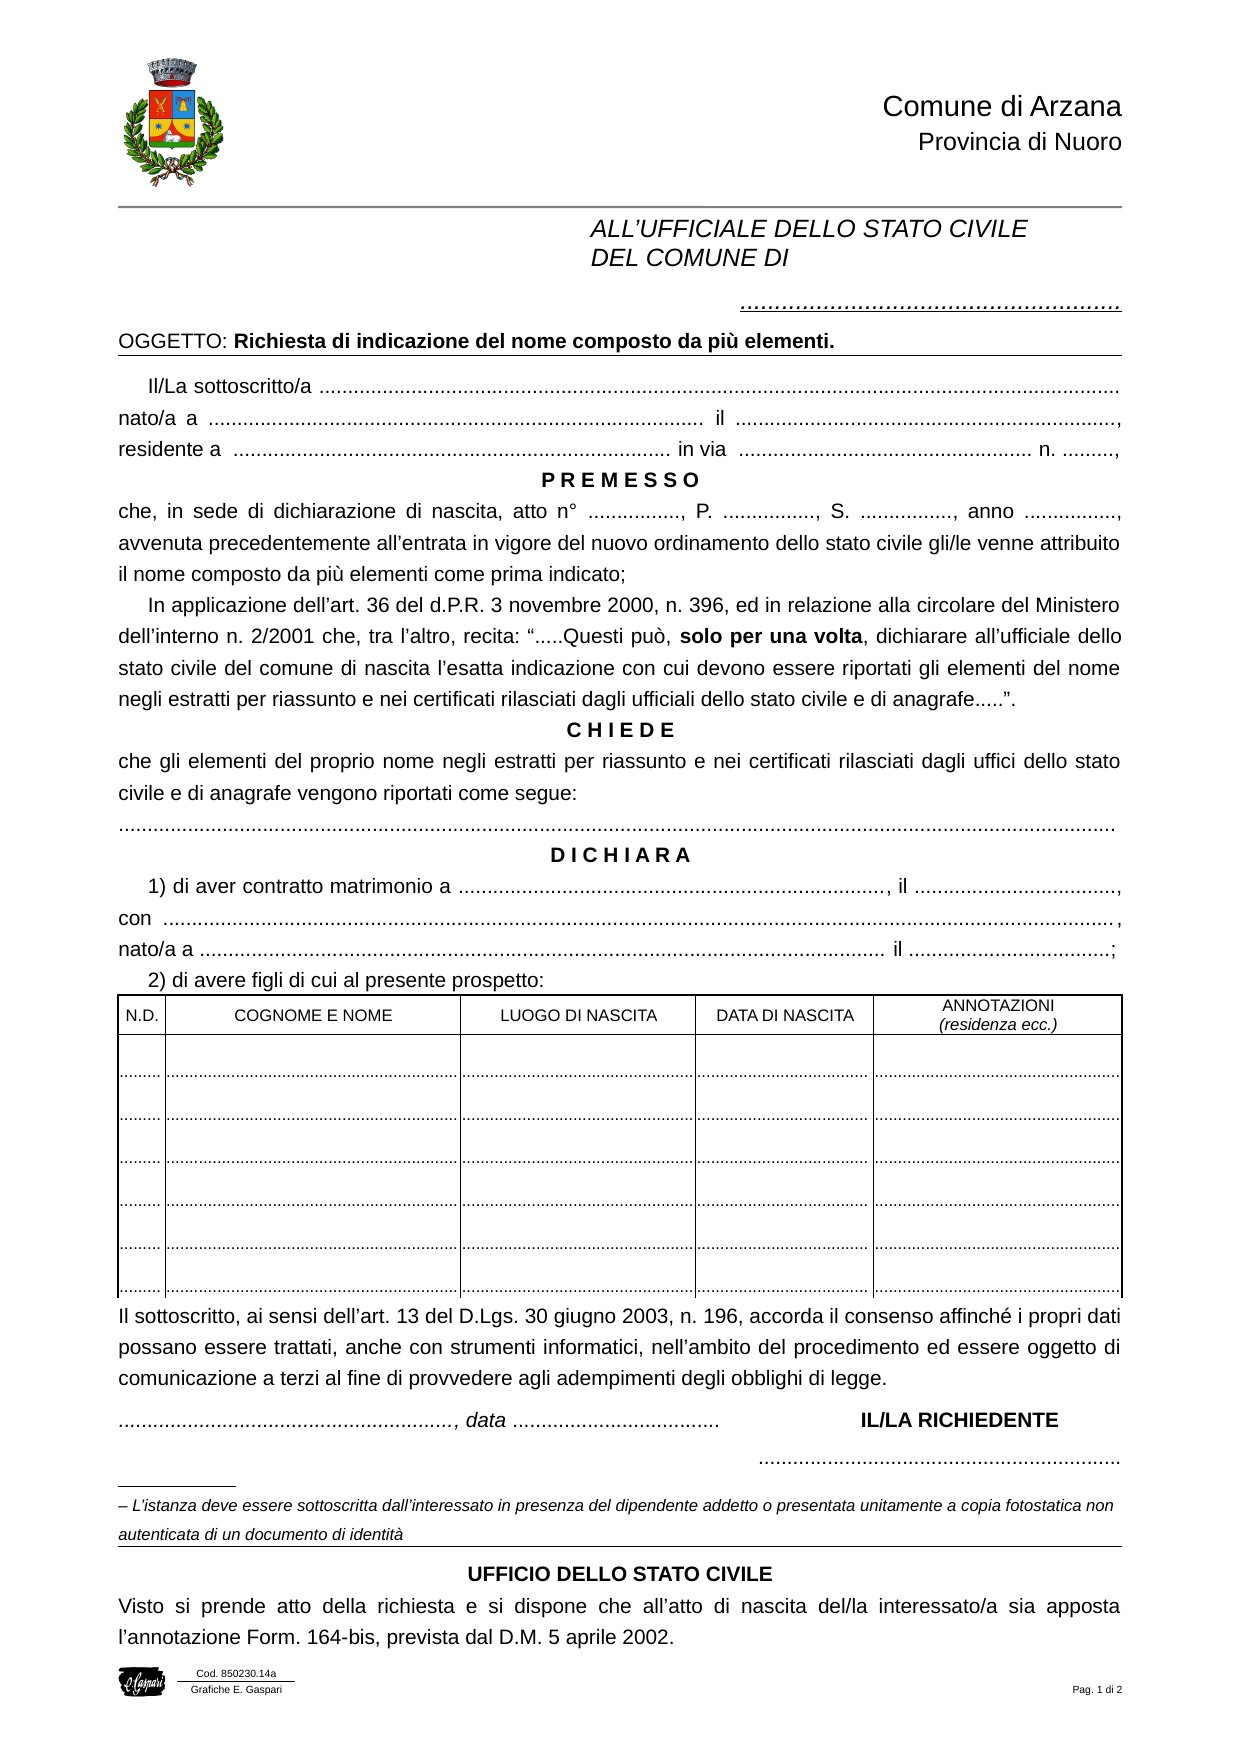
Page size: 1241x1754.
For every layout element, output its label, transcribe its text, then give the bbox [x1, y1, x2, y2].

picture [118, 1666, 166, 1697]
text DEL COMUNE DI [591, 243, 1081, 271]
text Provincia di Nuoro [224, 127, 1122, 156]
text che, in sede di dichiarazione di nascita, atto n° ................, P. ................, S. ................, anno ................, avvenuta precedentemente all’entrata in vigore del nuovo ordinamento dello stato civile gli/le venne attribuito il nome composto da più elementi come prima indicato; [118, 494, 1122, 587]
text Visto si prende atto della richiesta e si dispone che all’atto di nascita del/la interessato/a sia apposta l’annotazione Form. 164-bis, prevista dal D.M. 5 aprile 2002. [118, 1588, 1122, 1651]
table_header ANNOTAZIONI (residenza ecc.) [874, 996, 1121, 1034]
table_cell ..................................................... ..................................................... ..................................................... ..................................................... ..................................................... ..................................................... [874, 1035, 1121, 1298]
table_header N.D. [119, 996, 165, 1034]
text ....................................................... [591, 286, 1122, 315]
text ............................................................... [118, 1445, 1122, 1469]
text UFFICIO DELLO STATO CIVILE [118, 1557, 1122, 1588]
text OGGETTO: Richiesta di indicazione del nome composto da più elementi. [118, 329, 1122, 355]
text 2) di avere figli di cui al presente prospetto: [118, 962, 1122, 994]
text Comune di Arzana [224, 89, 1122, 122]
text – L’istanza deve essere sottoscritta dall’interessato in presenza del dipendente addetto o presentata unitamente a copia fotostatica non autenticata di un documento di identità [118, 1496, 1122, 1546]
text ALL’UFFICIALE DELLO STATO CIVILE [591, 214, 1081, 243]
text 1) di aver contratto matrimonio a .........................................................................., il ..................................., con ....................................................................................................................................................................., nato/a a ....................................................................................................................... il ...................................; [118, 869, 1122, 962]
table_cell ............................................................... ............................................................... ............................................................... ............................................................... ............................................................... ............................................................... [166, 1035, 460, 1298]
text Il sottoscritto, ai sensi dell’art. 13 del D.Lgs. 30 giugno 2003, n. 196, accorda il consenso affinché i propri dati possano essere trattati, anche con strumenti informatici, nell’ambito del procedimento ed essere oggetto di comunicazione a terzi al fine di provvedere agli adempimenti degli obblighi di legge. [118, 1298, 1122, 1392]
text Il/La sottoscritto/a ........................................................................................................................................... nato/a a ...................................................................................... il .................................................................., residente a ............................................................................ in via ................................................... n. ........., [118, 369, 1122, 462]
table_cell ..................................... ..................................... ..................................... ..................................... ..................................... ..................................... [696, 1035, 873, 1298]
text .........................................................., data .................................... IL/LA RICHIEDENTE [119, 1404, 1122, 1433]
table_header LUOGO DI NASCITA [461, 996, 695, 1034]
picture [122, 58, 224, 189]
subtitle P R E M E S S O [118, 462, 1122, 494]
table_cell .................................................. .................................................. .................................................. .................................................. .................................................. .................................................. [461, 1035, 695, 1298]
text che gli elementi del proprio nome negli estratti per riassunto e nei certificati rilasciati dagli uffici dello stato civile e di anagrafe vengono riportati come segue: [118, 744, 1122, 806]
table_header DATA DI NASCITA [696, 996, 873, 1034]
subtitle C H I E D E [118, 712, 1122, 744]
text In applicazione dell’art. 36 del d.P.R. 3 novembre 2000, n. 396, ed in relazione alla circolare del Ministero dell’interno n. 2/2001 che, tra l’altro, recita: “.....Questi può, solo per una volta, dichiarare all’ufficiale dello stato civile del comune di nascita l’esatta indicazione con cui devono essere riportati gli elementi del nome negli estratti per riassunto e nei certificati rilasciati dagli ufficiali dello stato civile e di anagrafe.....”. [118, 587, 1122, 712]
text D I C H I A R A [118, 837, 1122, 869]
table_header COGNOME E NOME [166, 996, 460, 1034]
text ............................................................................................................................................................................. [118, 806, 1122, 837]
table_cell ......... ......... ......... ......... ......... ......... [119, 1035, 165, 1298]
